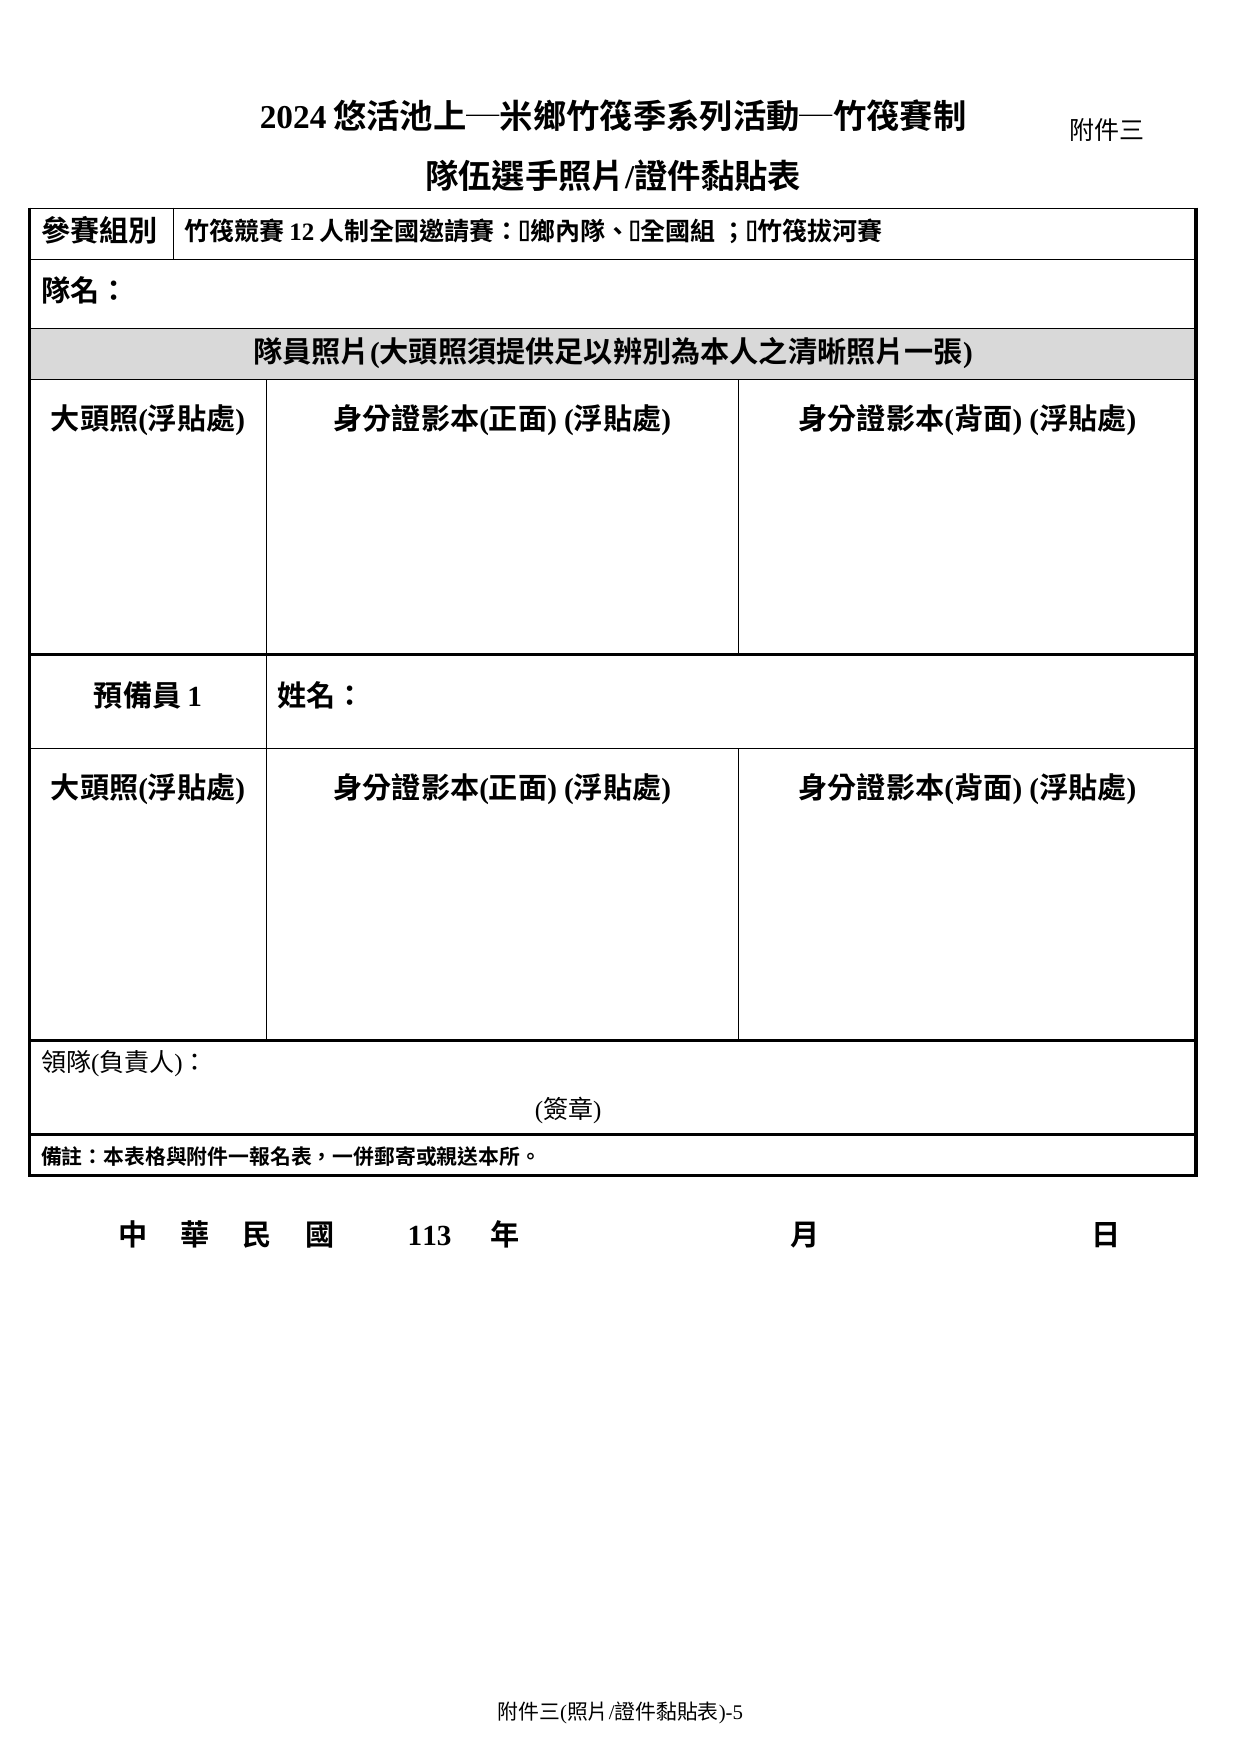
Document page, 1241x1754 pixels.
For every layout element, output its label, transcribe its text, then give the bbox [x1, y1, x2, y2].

table_cell 領隊(負責人)： (簽章) [31, 1042, 1194, 1133]
table_cell 姓名： [267, 656, 1194, 748]
table_cell 隊員照片(大頭照須提供足以辨別為本人之清晰照片一張) [31, 329, 1194, 379]
table_cell 竹筏競賽12人制全國邀請賽：鄉內隊、全國組 ；竹筏拔河賽 [174, 209, 1194, 259]
table_cell 身分證影本(正面) (浮貼處) [267, 380, 738, 653]
table_cell 大頭照(浮貼處) [31, 749, 266, 1039]
table_cell 參賽組別 [31, 209, 173, 259]
text 中華民國 113年 月 日 [118, 1196, 1122, 1271]
table_cell 身分證影本(正面) (浮貼處) [267, 749, 738, 1039]
table_cell 大頭照(浮貼處) [31, 380, 266, 653]
table_cell 身分證影本(背面) (浮貼處) [739, 749, 1194, 1039]
table_cell 隊名： [31, 260, 1194, 327]
table_cell 預備員1 [31, 656, 266, 748]
table_header 2024悠活池上─米鄉竹筏季系列活動─竹筏賽制 隊伍選手照片/證件黏貼表 [30, 90, 1196, 207]
table_cell 身分證影本(背面) (浮貼處) [739, 380, 1194, 653]
table_cell 備註：本表格與附件一報名表，一併郵寄或親送本所。 [31, 1136, 1194, 1174]
